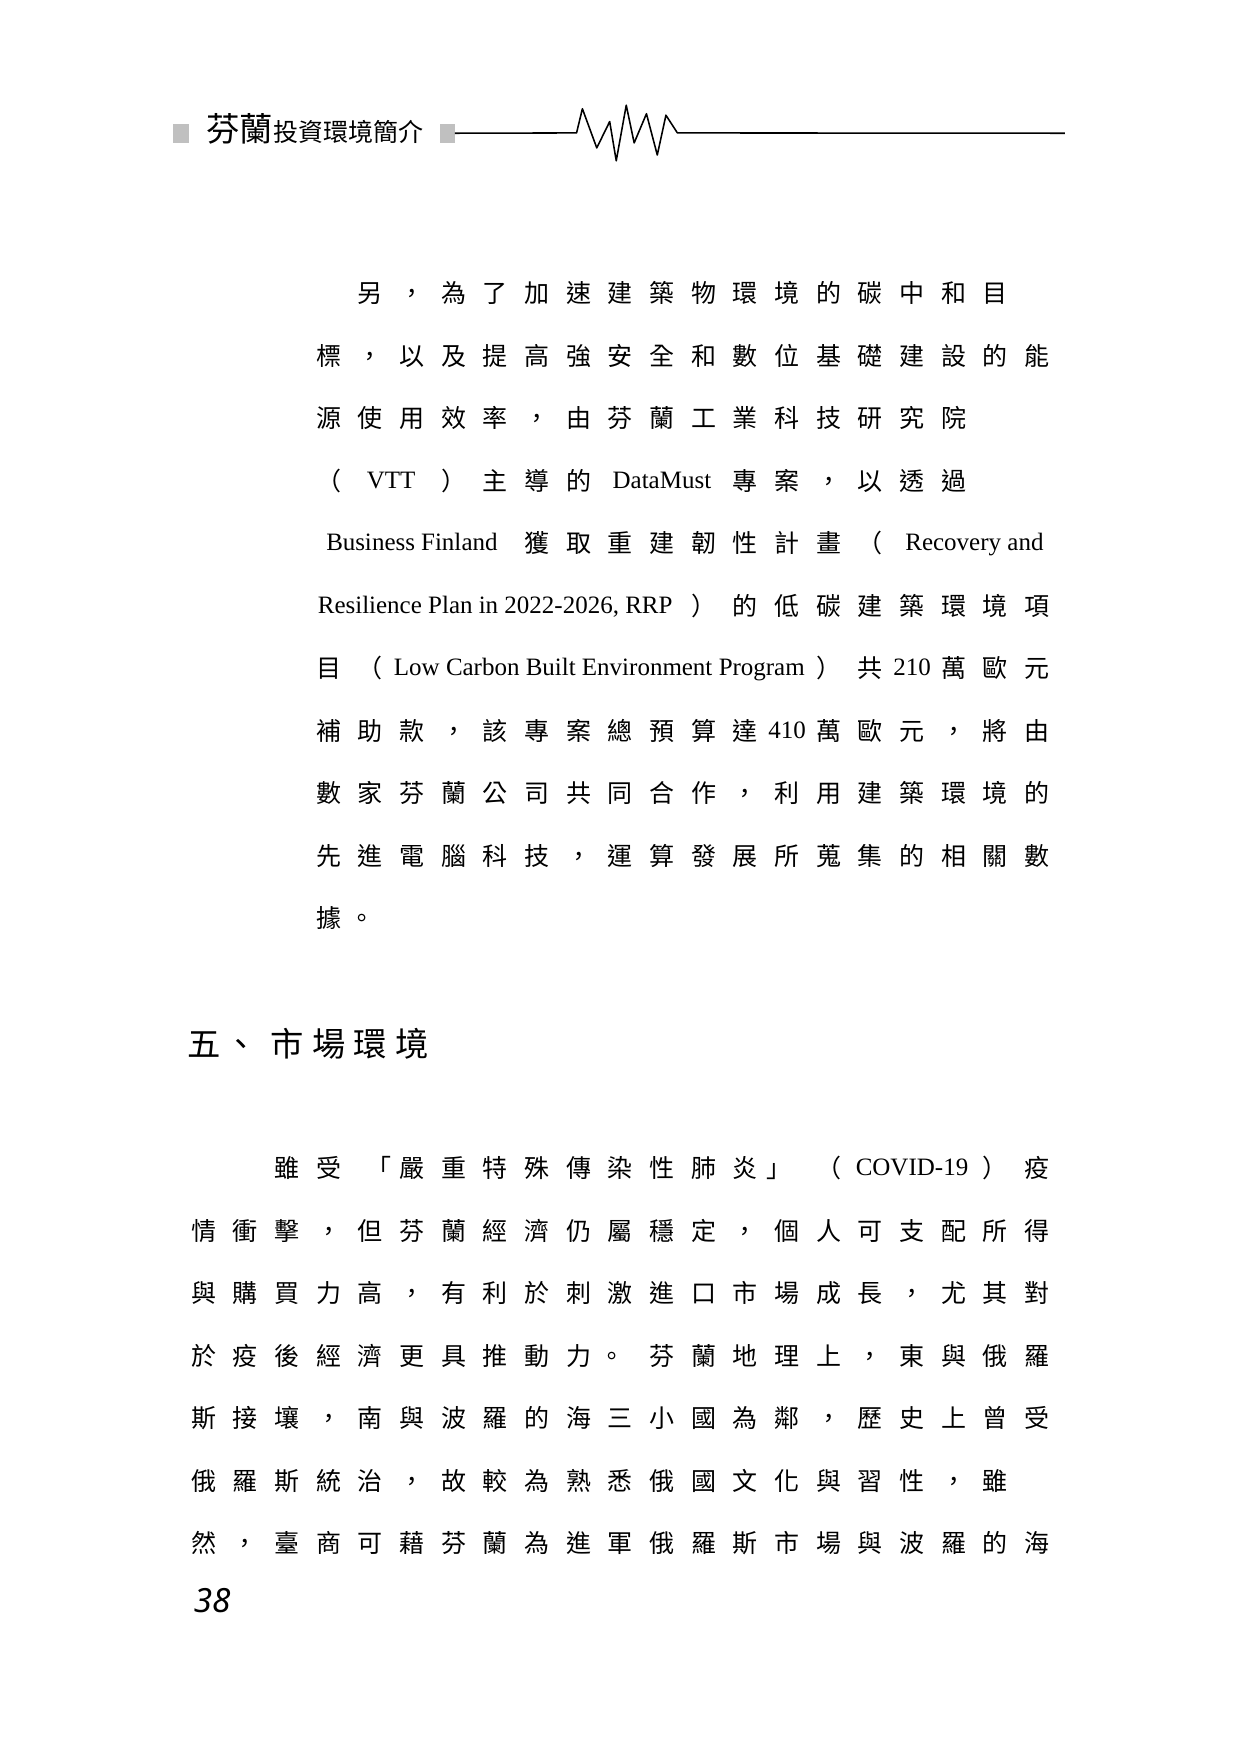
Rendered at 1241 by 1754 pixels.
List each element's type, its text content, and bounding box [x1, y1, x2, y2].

text 雖受「嚴重特殊傳染性肺炎」（COVID-19）疫情衝擊，但芬蘭經濟仍屬穩定，個人可支配所得與購買力高，有利於刺激進口市場成長，尤其對於疫後經濟更具推動力。芬蘭地理上，東與俄羅斯接壤，南與波羅的海三小國為鄰，歷史上曾受俄羅斯統治，故較為熟悉俄國文化與習性，雖然，臺商可藉芬蘭為進軍俄羅斯市場與波羅的海 [183, 1125, 1058, 1563]
text 另，為了加速建築物環境的碳中和目標，以及提高強安全和數位基礎建設的能源使用效率，由芬蘭工業科技研究院（VTT）主導的DataMust專案，以透過Business Finland獲取重建韌性計畫（Recovery and Resilience Plan in 2022-2026, RRP）的低碳建築環境項目（Low Carbon Built Environment Program）共210萬歐元補助款，該專案總預算達410萬歐元，將由數家芬蘭公司共同合作，利用建築環境的先進電腦科技，運算發展所蒐集的相關數據。 [281, 250, 1058, 938]
text 五、市場環境 [183, 1000, 1058, 1063]
